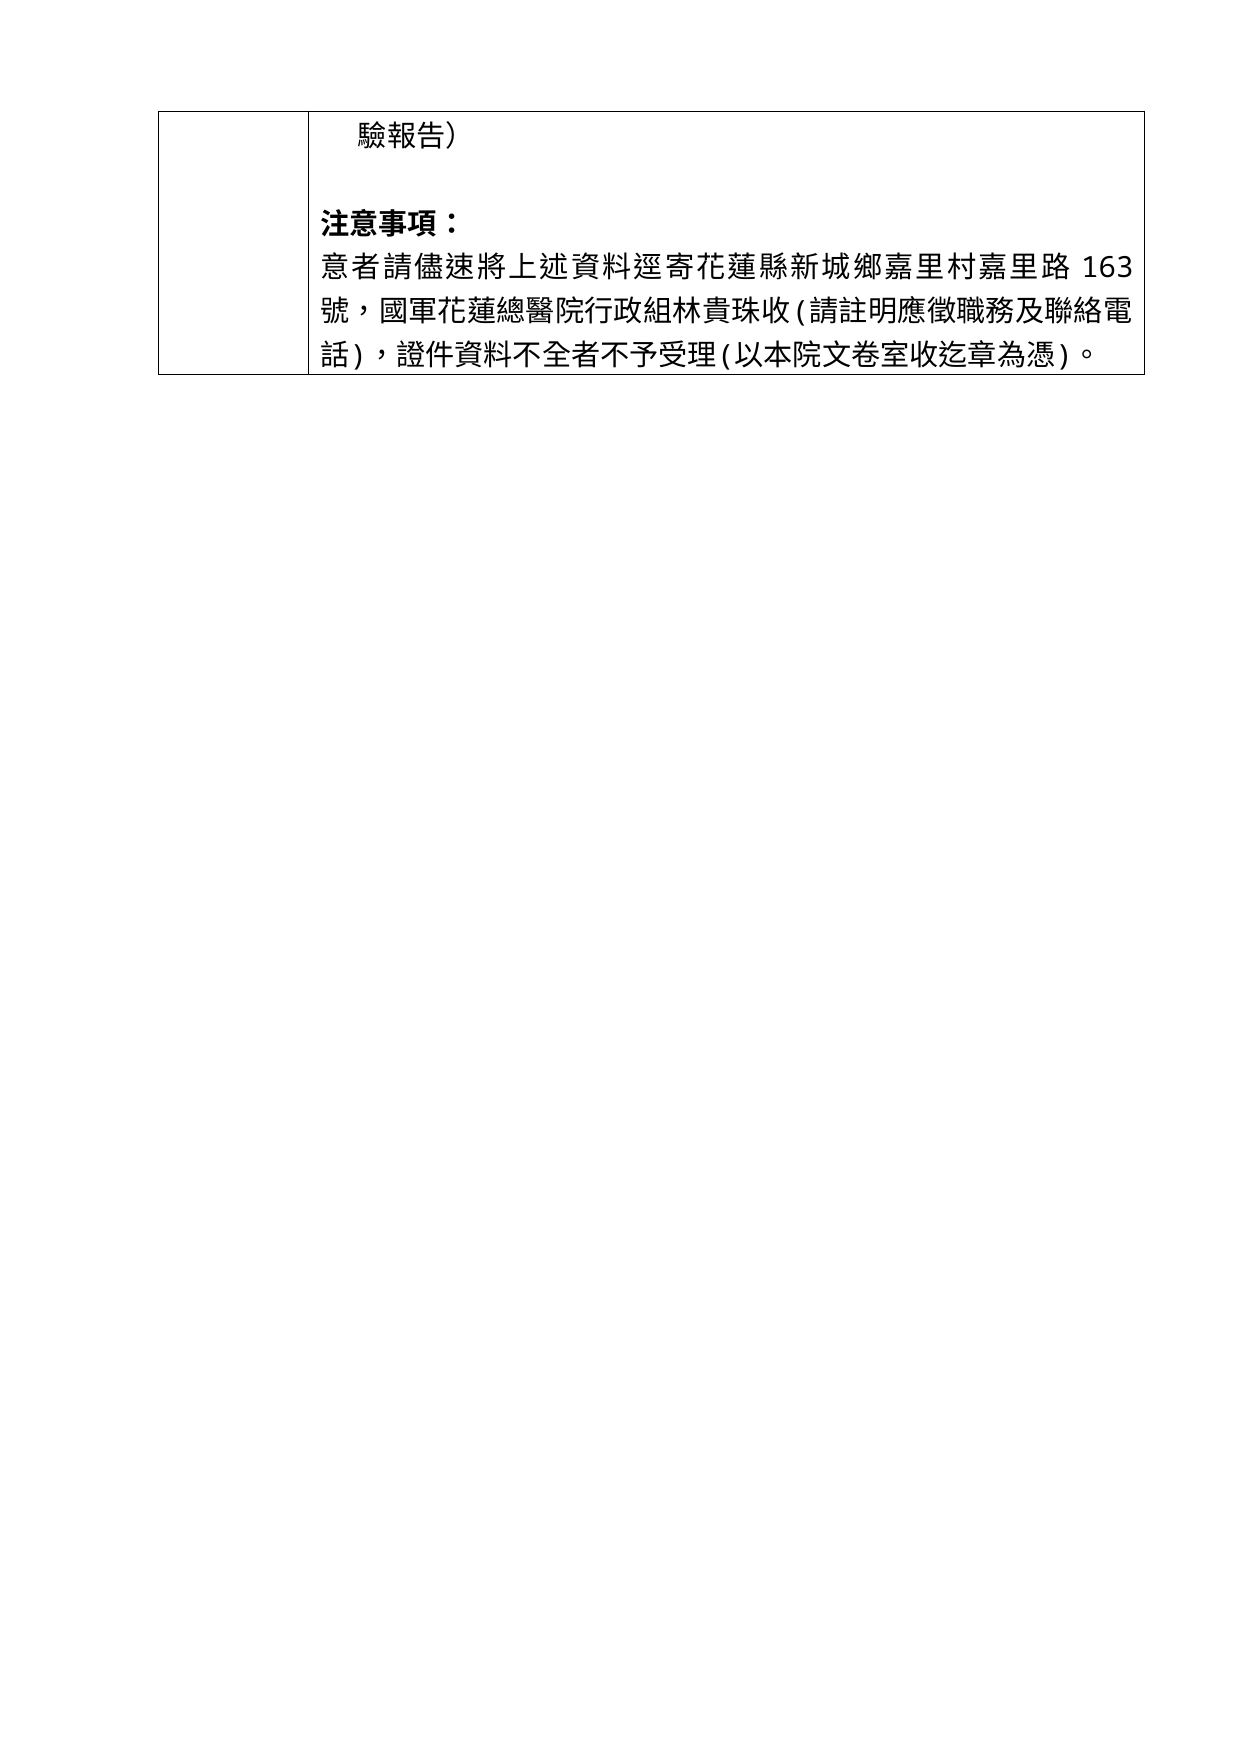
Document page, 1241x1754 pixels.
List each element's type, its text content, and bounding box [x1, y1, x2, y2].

table_cell 資格條件： 領有中華民國護理師執照。 領有專科護理師證書。 心臟科、急診、加護病房或心導管室工作相關經驗者佳。 進用限制： 犯內亂、外患、不能安全駕駛、賭博罪或刑法妨害風化罪章、詐欺背信及重利罪章、貪污治罪條例、性侵害犯罪防治法第二條第一項所列之罪，經有罪判決、緩起訴處分確定或通緝有案尚未結案。 違反毒品危害防制條例，經有罪判決、緩起訴處分確定或受觀察、勒戒及強制戒治之裁定，或受行政裁罰確定。 受監護宣告及輔助宣告，尚未撤銷。 大陸地區人民經許可進入臺灣地區，非在臺灣地區設有戶籍滿二十年者或香港及澳門居民經許可進入臺灣地區，非在臺灣地區設有戶籍滿十年。 違反國籍法規定。 迴避進用規定： 進用單位主官、副主官，對於配偶與三親等以內血親、姻親及共同生活之家屬，不得在其單位進用 進用單位各級主管長官，對於配偶與三親等以內血親、姻親及共同生活之家屬，不得在其主管單位進用 有權核定(核轉)進用之主官、副主官，對於配偶與三親等以內 血親、姻親及共同生活之家屬，不得在其核定進用單位進用 應繳證件：(以下均為影本，請以A4格式依序裝訂俾利審查) 個人履歷表 最高學歷及相關證書影本(護理師證書) 專科護理師證書 工作經驗證明文件影本 體檢表（需為公立或地區等級以上之醫院，並檢具胸部X光、血液檢驗、B型肝炎檢驗、水痘、麻疹、德國麻疹等檢驗報告） 注意事項： 意者請儘速將上述資料逕寄花蓮縣新城鄉嘉里村嘉里路163號，國軍花蓮總醫院行政組林貴珠收(請註明應徵職務及聯絡電話)，證件資料不全者不予受理(以本院文卷室收迄章為憑)。 [309, 112, 1144, 374]
table_cell 求才條件 [159, 112, 308, 374]
